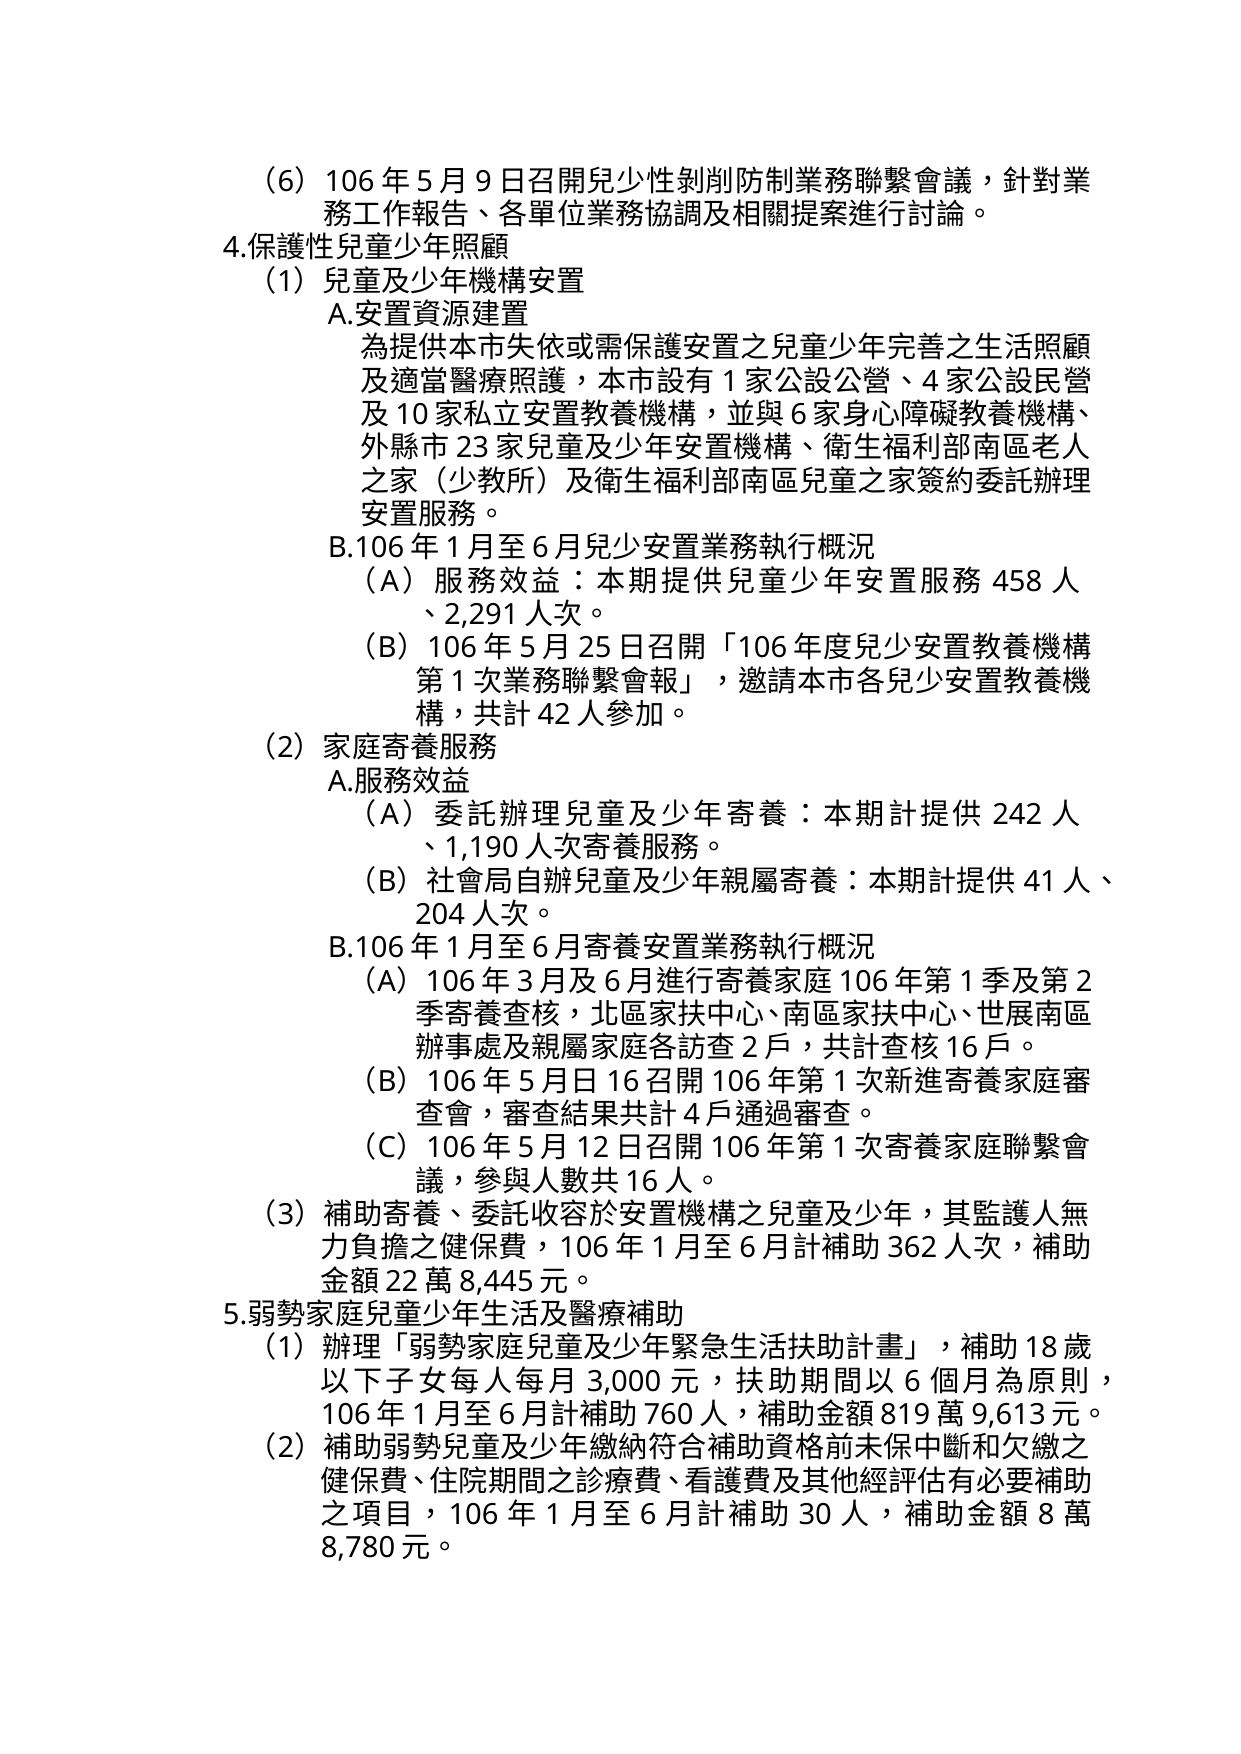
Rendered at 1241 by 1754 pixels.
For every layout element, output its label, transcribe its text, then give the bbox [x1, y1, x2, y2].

text A.安置資源建置 [328, 298, 1092, 331]
text 4.保護性兒童少年照顧 [223, 231, 1092, 264]
text （B）社會局自辦兒童及少年親屬寄養：本期計提供41人、204人次。 [348, 864, 1092, 931]
text （A）委託辦理兒童及少年寄養：本期計提供242人、1,190人次寄養服務。 [348, 798, 1092, 864]
text （A）服務效益：本期提供兒童少年安置服務458人、2,291人次。 [348, 564, 1092, 631]
text （3）補助寄養、委託收容於安置機構之兒童及少年，其監護人無力負擔之健保費，106年1月至6月計補助362人次，補助金額22萬8,445元。 [248, 1198, 1092, 1298]
text （1）辦理「弱勢家庭兒童及少年緊急生活扶助計畫」，補助18歲以下子女每人每月3,000元，扶助期間以6個月為原則，106年1月至6月計補助760人，補助金額819萬9,613元。 [248, 1331, 1092, 1431]
text B.106年1月至6月兒少安置業務執行概況 [328, 531, 1092, 564]
text （2）補助弱勢兒童及少年繳納符合補助資格前未保中斷和欠繳之健保費、住院期間之診療費、看護費及其他經評估有必要補助之項目，106年1月至6月計補助30人，補助金額8萬8,780元。 [248, 1431, 1092, 1564]
text （B）106年5月25日召開「106年度兒少安置教養機構第1次業務聯繫會報」，邀請本市各兒少安置教養機構，共計42人參加。 [348, 631, 1092, 731]
text 為提供本市失依或需保護安置之兒童少年完善之生活照顧及適當醫療照護，本市設有1家公設公營、4家公設民營及10家私立安置教養機構，並與6家身心障礙教養機構、外縣市23家兒童及少年安置機構、衛生福利部南區老人之家（少教所）及衛生福利部南區兒童之家簽約委託辦理安置服務。 [360, 331, 1092, 531]
text B.106年1月至6月寄養安置業務執行概況 [328, 931, 1092, 964]
text （A）106年3月及6月進行寄養家庭106年第1季及第2季寄養查核，北區家扶中心、南區家扶中心、世展南區辦事處及親屬家庭各訪查2戶，共計查核16戶。 [348, 964, 1092, 1064]
text （B）106年5月日16召開106年第1次新進寄養家庭審查會，審查結果共計4戶通過審查。 [348, 1064, 1092, 1131]
text A.服務效益 [328, 764, 1092, 798]
text （2）家庭寄養服務 [248, 731, 1092, 764]
text （6）106年5月9日召開兒少性剝削防制業務聯繫會議，針對業務工作報告、各單位業務協調及相關提案進行討論。 [248, 164, 1092, 231]
text （1）兒童及少年機構安置 [248, 264, 1092, 298]
text （C）106年5月12日召開106年第1次寄養家庭聯繫會議，參與人數共16人。 [348, 1131, 1092, 1198]
text 5.弱勢家庭兒童少年生活及醫療補助 [223, 1298, 1092, 1331]
